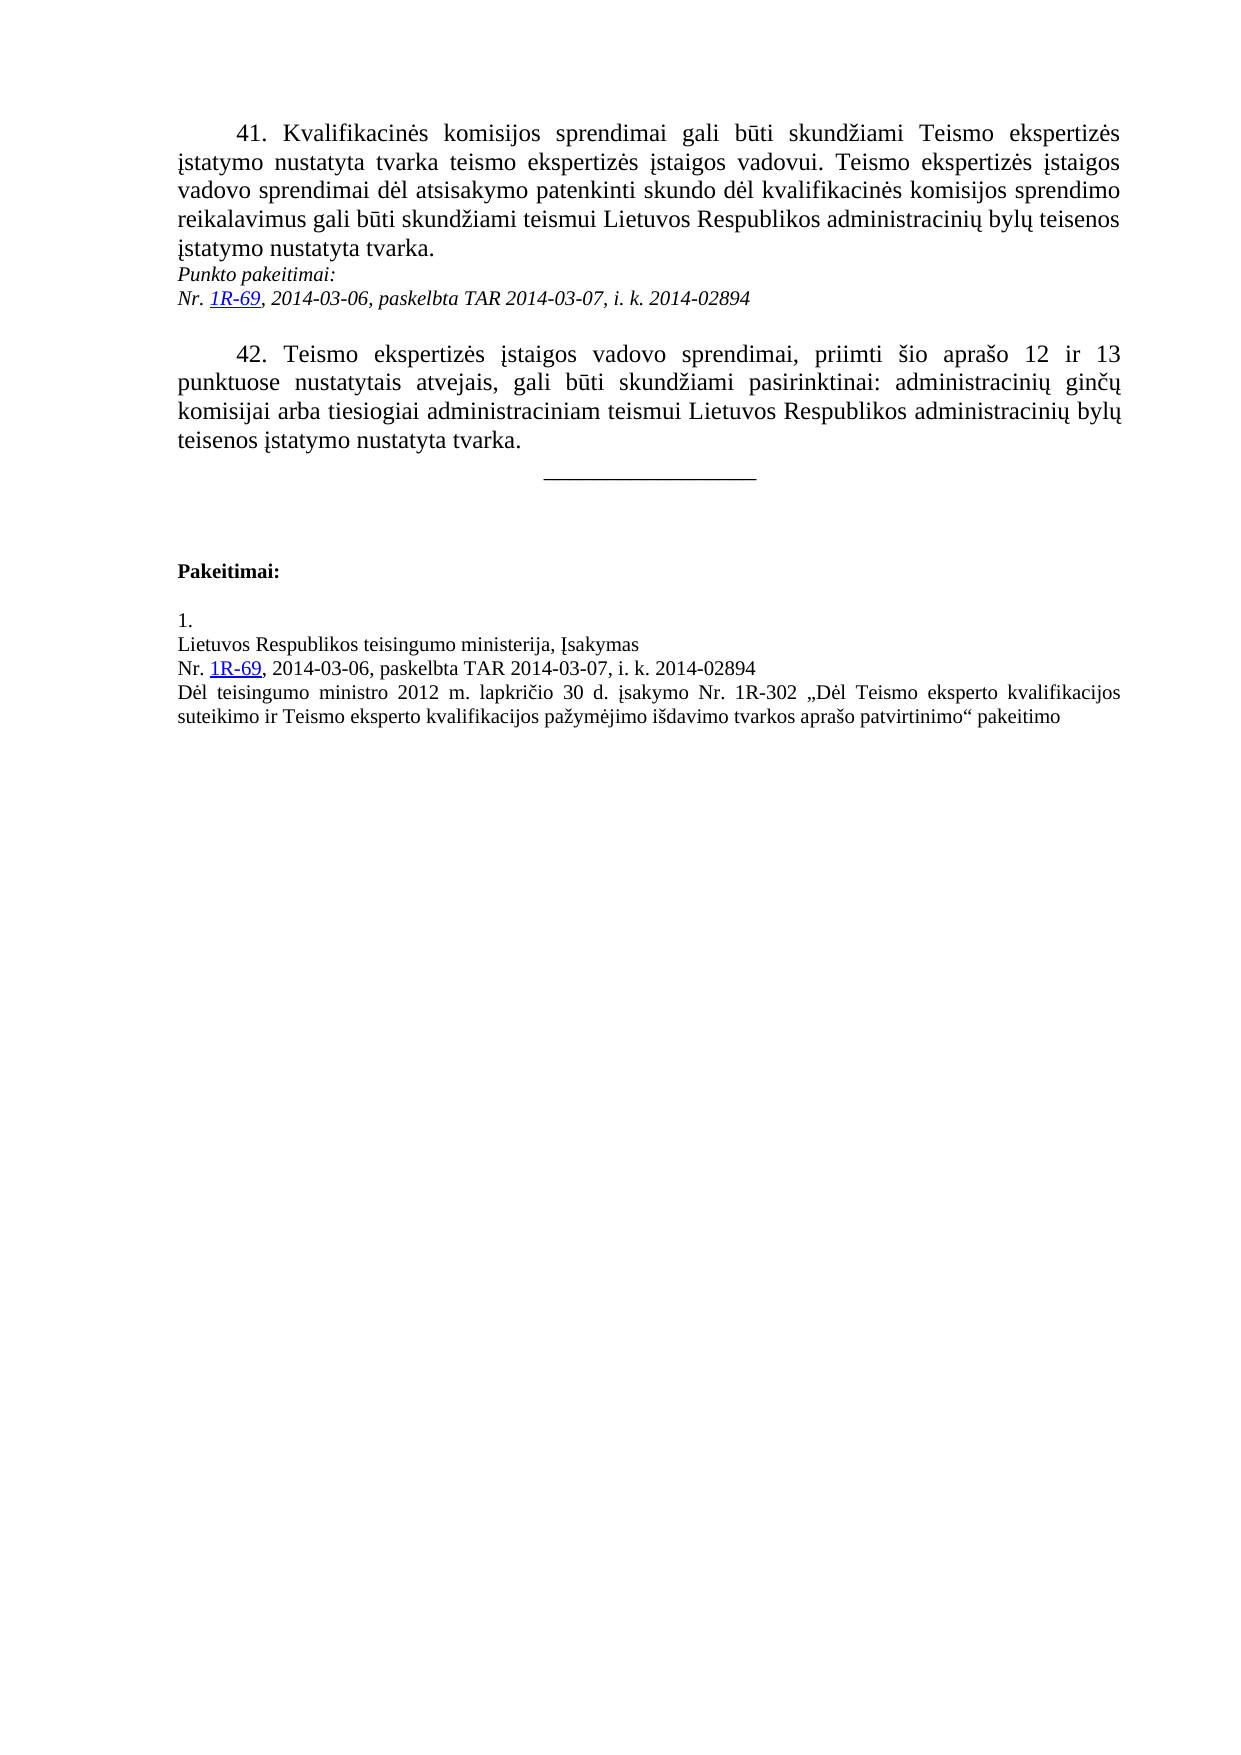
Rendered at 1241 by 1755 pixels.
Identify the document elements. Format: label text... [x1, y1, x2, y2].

text _________________ [177, 454, 1122, 482]
text Punkto pakeitimai: [177, 262, 1122, 286]
text Nr. 1R-69, 2014-03-06, paskelbta TAR 2014-03-07, i. k. 2014-02894 [177, 656, 1122, 680]
text Dėl teisingumo ministro 2012 m. lapkričio 30 d. įsakymo Nr. 1R-302 „Dėl Teismo eksperto kvalifikacijos suteikimo ir Teismo eksperto kvalifikacijos pažymėjimo išdavimo tvarkos aprašo patvirtinimo“ pakeitimo [177, 680, 1122, 728]
text 42. Teismo ekspertizės įstaigos vadovo sprendimai, priimti šio aprašo 12 ir 13 punktuose nustatytais atvejais, gali būti skundžiami pasirinktinai: administracinių ginčų komisijai arba tiesiogiai administraciniam teismui Lietuvos Respublikos administracinių bylų teisenos įstatymo nustatyta tvarka. [177, 339, 1122, 454]
text Pakeitimai: [177, 559, 1122, 583]
text 41. Kvalifikacinės komisijos sprendimai gali būti skundžiami Teismo ekspertizės įstatymo nustatyta tvarka teismo ekspertizės įstaigos vadovui. Teismo ekspertizės įstaigos vadovo sprendimai dėl atsisakymo patenkinti skundo dėl kvalifikacinės komisijos sprendimo reikalavimus gali būti skundžiami teismui Lietuvos Respublikos administracinių bylų teisenos įstatymo nustatyta tvarka. [177, 118, 1121, 262]
text Nr. 1R-69, 2014-03-06, paskelbta TAR 2014-03-07, i. k. 2014-02894 [177, 286, 1122, 310]
text Lietuvos Respublikos teisingumo ministerija, Įsakymas [177, 632, 1122, 656]
text 1. [177, 607, 1122, 632]
